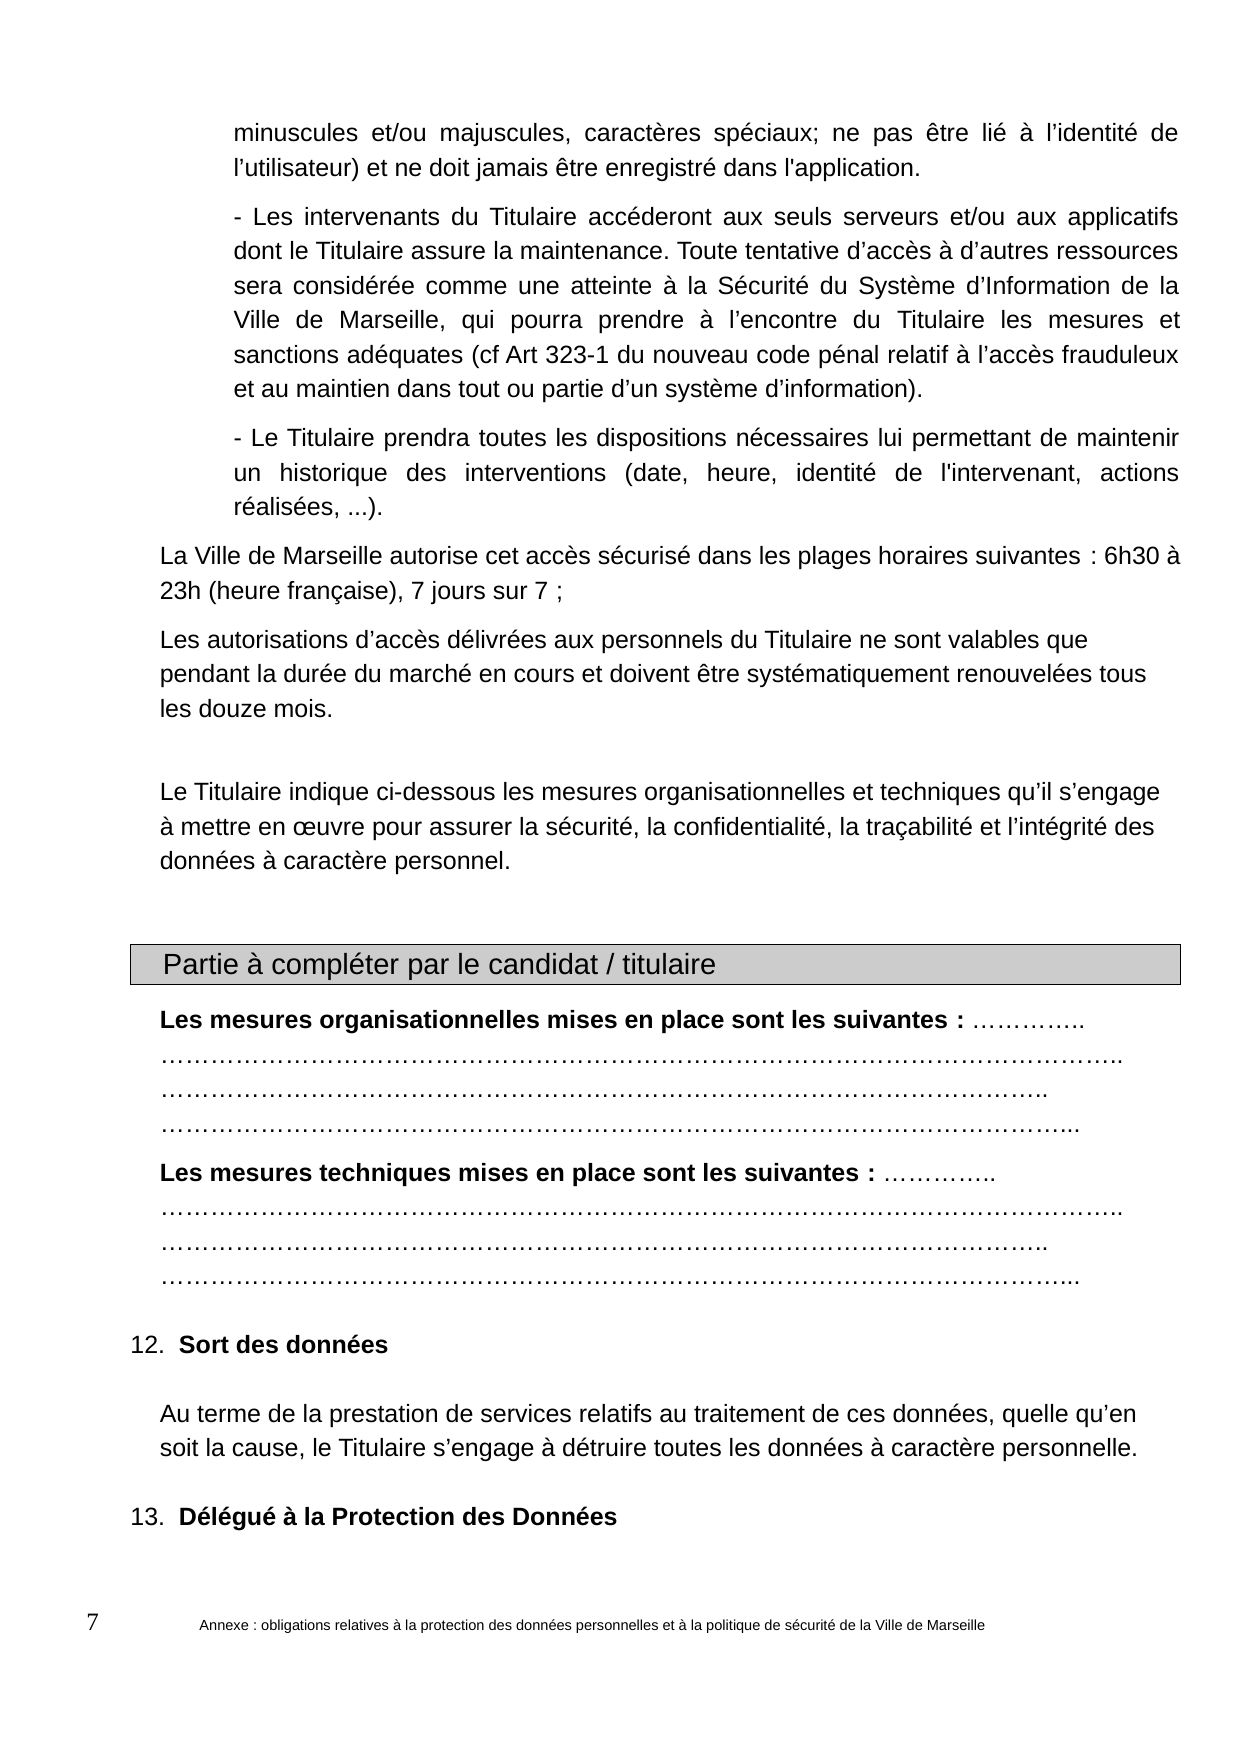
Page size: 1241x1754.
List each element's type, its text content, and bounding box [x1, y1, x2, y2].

list La Ville de Marseille autorise cet accès sécurisé dans les plages horaires suivantes : 6h30 à 23h (heure française), 7 jours sur 7 ; [130, 541, 1181, 604]
list Sort des données Au terme de la prestation de services relatifs au traitement de ces données, quelle qu’en soit la cause, le Titulaire s’engage à détruire toutes les données à caractère personnelle. [130, 1330, 1181, 1497]
list Les mesures organisationnelles mises en place sont les suivantes : …………..……………………………………………………………………………………………………..……………………………………………………………………………………………..………………………………………………………………………………………………... [130, 1005, 1181, 1137]
list Les mesures techniques mises en place sont les suivantes : …………..……………………………………………………………………………………………………..……………………………………………………………………………………………..………………………………………………………………………………………………... [130, 1158, 1181, 1324]
list - Le Titulaire prendra toutes les dispositions nécessaires lui permettant de maintenir un historique des interventions (date, heure, identité de l'intervenant, actions réalisées, ...). [204, 423, 1181, 521]
list - Les intervenants du Titulaire accéderont aux seuls serveurs et/ou aux applicatifs dont le Titulaire assure la maintenance. Toute tentative d’accès à d’autres ressources sera considérée comme une atteinte à la Sécurité du Système d’Information de la Ville de Marseille, qui pourra prendre à l’encontre du Titulaire les mesures et sanctions adéquates (cf Art 323-1 du nouveau code pénal relatif à l’accès frauduleux et au maintien dans tout ou partie d’un système d’information). [204, 202, 1181, 403]
list Délégué à la Protection des Données [130, 1502, 1181, 1566]
list minuscules et/ou majuscules, caractères spéciaux; ne pas être lié à l’identité de l’utilisateur) et ne doit jamais être enregistré dans l'application. [204, 118, 1181, 181]
list Les autorisations d’accès délivrées aux personnels du Titulaire ne sont valables que pendant la durée du marché en cours et doivent être systématiquement renouvelées tous les douze mois. [130, 625, 1181, 757]
list Partie à compléter par le candidat / titulaire [131, 945, 1180, 984]
list Le Titulaire indique ci-dessous les mesures organisationnelles et techniques qu’il s’engage à mettre en œuvre pour assurer la sécurité, la confidentialité, la traçabilité et l’intégrité des données à caractère personnel. [130, 777, 1181, 875]
